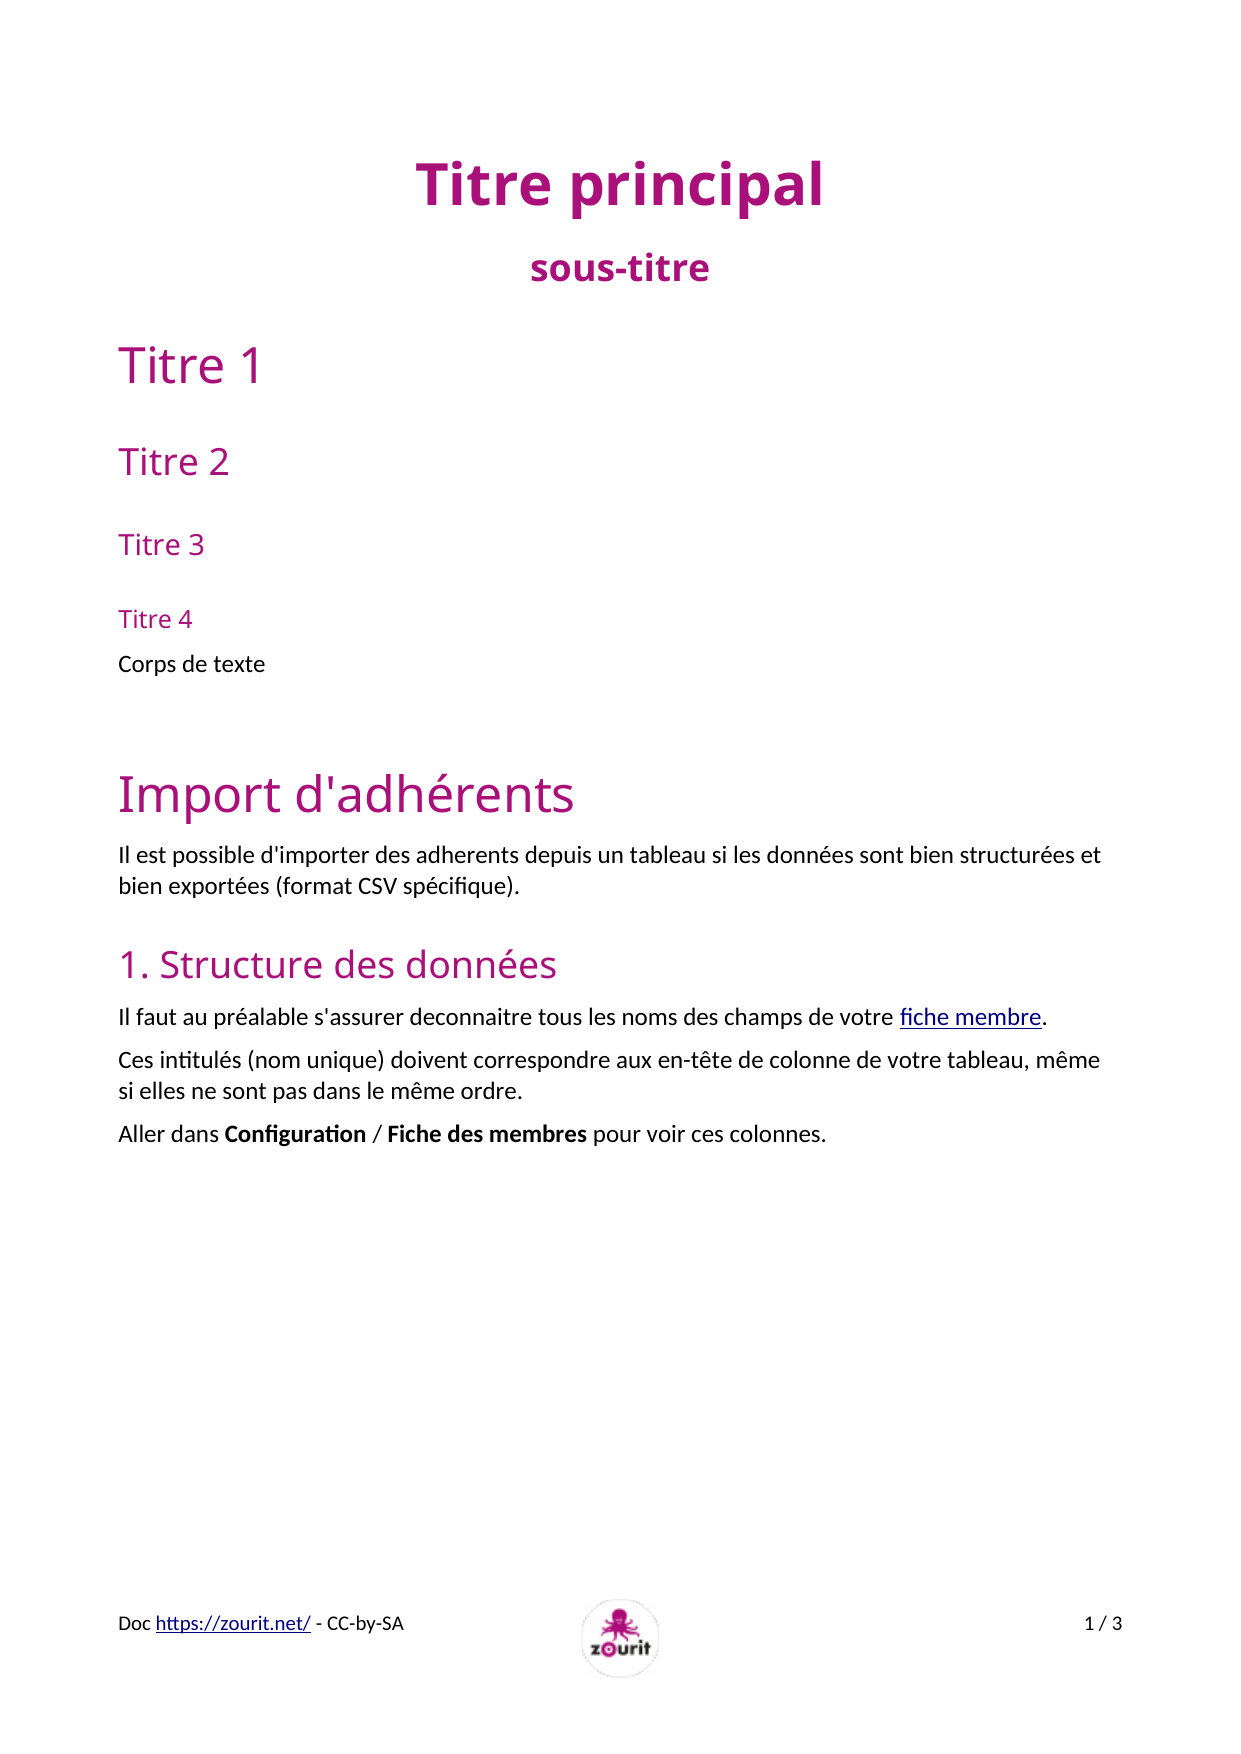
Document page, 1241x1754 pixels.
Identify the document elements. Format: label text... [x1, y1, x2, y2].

title Titre principal [118, 143, 1122, 223]
subtitle Titre 4 [118, 601, 1122, 635]
subtitle Titre 2 [118, 436, 1122, 487]
text Corps de texte [118, 648, 1122, 678]
subtitle Import d'adhérents [118, 759, 1122, 827]
subtitle 1. Structure des données [118, 938, 1122, 989]
text Il faut au préalable s'assurer deconnaitre tous les noms des champs de votre fiche membre. [118, 1002, 1122, 1032]
picture [581, 1599, 660, 1678]
text Il est possible d'importer des adherents depuis un tableau si les données sont bien structurées et bien exportées (format CSV spécifique). [118, 839, 1122, 901]
text Aller dans Configuration / Fiche des membres pour voir ces colonnes. [118, 1118, 1122, 1149]
text Ces intitulés (nom unique) doivent correspondre aux en-tête de colonne de votre tableau, même si elles ne sont pas dans le même ordre. [118, 1044, 1122, 1106]
subtitle sous-titre [118, 241, 1122, 292]
subtitle Titre 1 [118, 330, 1122, 398]
subtitle Titre 3 [118, 524, 1122, 564]
